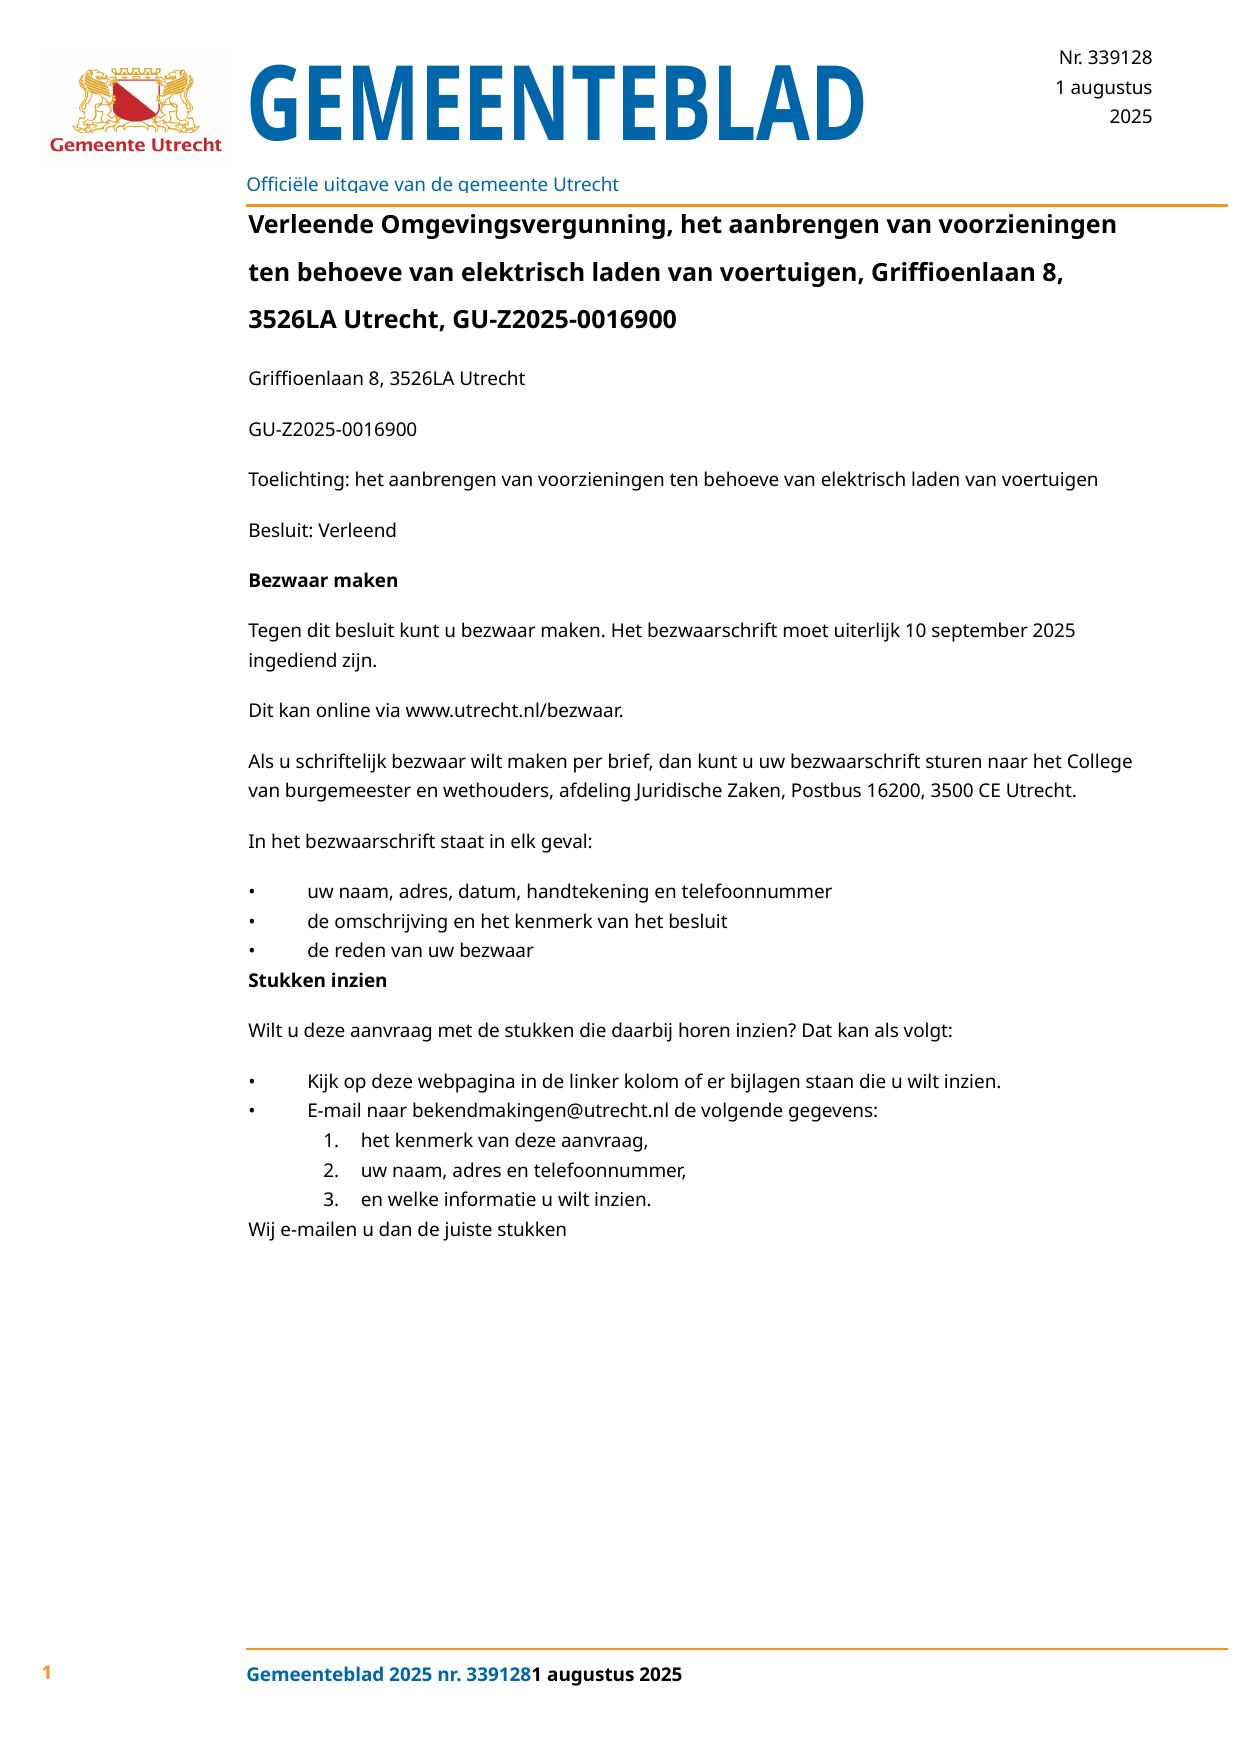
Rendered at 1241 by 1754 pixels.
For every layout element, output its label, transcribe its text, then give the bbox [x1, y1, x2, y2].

text GU-Z2025-0016900 [248, 416, 1152, 442]
list uw naam, adres, datum, handtekening en telefoonnummer [248, 878, 1152, 904]
text Bezwaar maken [248, 567, 1152, 593]
text Toelichting: het aanbrengen van voorzieningen ten behoeve van elektrisch laden van voertuigen [248, 466, 1152, 492]
text Stukken inzien [248, 967, 1152, 993]
list de omschrijving en het kenmerk van het besluit [248, 908, 1152, 934]
list E-mail naar bekendmakingen@utrecht.nl de volgende gegevens: [248, 1098, 1152, 1123]
list Kijk op deze webpagina in de linker kolom of er bijlagen staan die u wilt inzien. [248, 1068, 1152, 1094]
list het kenmerk van deze aanvraag, [323, 1127, 1152, 1153]
text In het bezwaarschrift staat in elk geval: [248, 828, 1152, 854]
text Tegen dit besluit kunt u bezwaar maken. Het bezwaarschrift moet uiterlijk 10 september 2025 ingediend zijn. [248, 618, 1152, 673]
text Verleende Omgevingsvergunning, het aanbrengen van voorzieningen ten behoeve van elektrisch laden van voertuigen, Griffioenlaan 8, 3526LA Utrecht, GU-Z2025-0016900 [248, 207, 1152, 336]
text Griffioenlaan 8, 3526LA Utrecht [248, 366, 1152, 391]
text Als u schriftelijk bezwaar wilt maken per brief, dan kunt u uw bezwaarschrift sturen naar het College van burgemeester en wethouders, afdeling Juridische Zaken, Postbus 16200, 3500 CE Utrecht. [248, 748, 1152, 803]
list de reden van uw bezwaar [248, 938, 1152, 963]
text Dit kan online via www.utrecht.nl/bezwaar. [248, 698, 1152, 723]
picture [41, 47, 231, 172]
text Besluit: Verleend [248, 517, 1152, 542]
list uw naam, adres en telefoonnummer, [323, 1157, 1152, 1182]
text Wilt u deze aanvraag met de stukken die daarbij horen inzien? Dat kan als volgt: [248, 1018, 1152, 1043]
list en welke informatie u wilt inzien. [323, 1186, 1152, 1212]
text Wij e-mailen u dan de juiste stukken [248, 1216, 1152, 1242]
